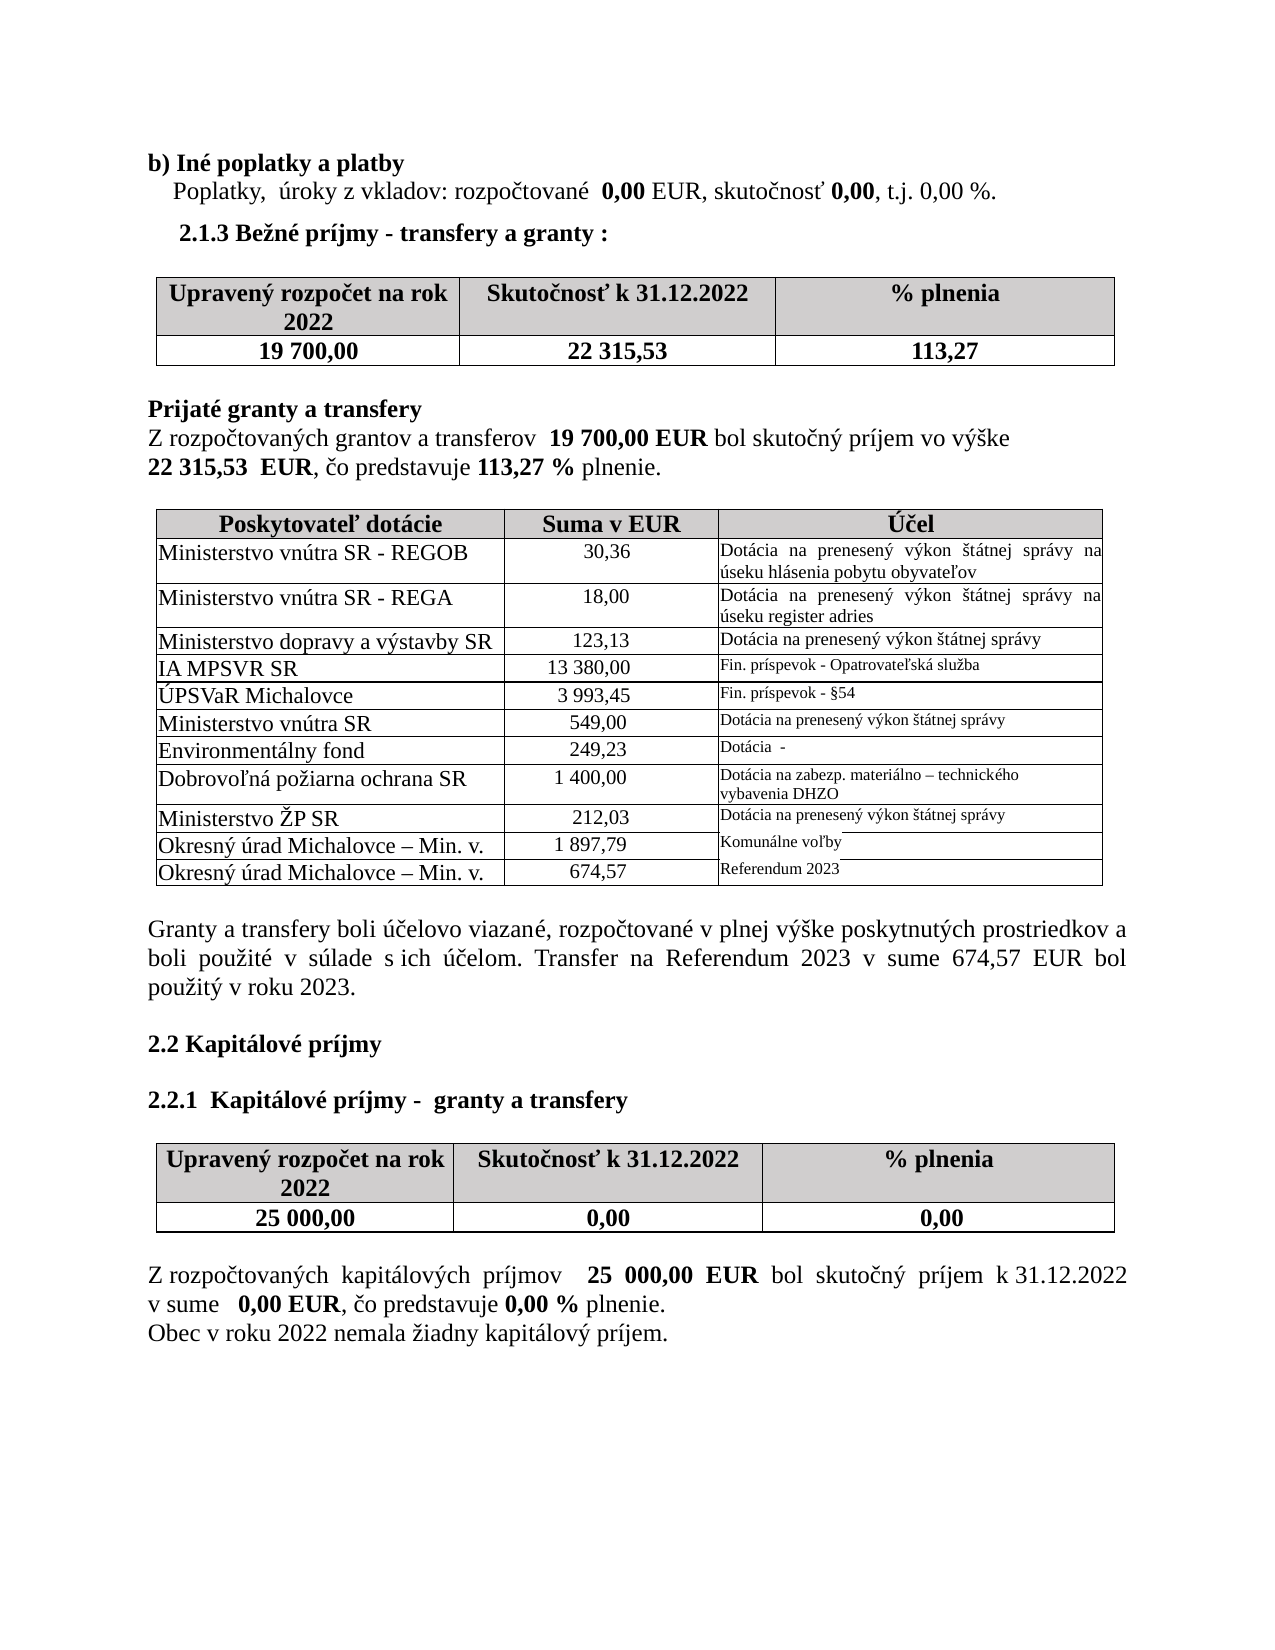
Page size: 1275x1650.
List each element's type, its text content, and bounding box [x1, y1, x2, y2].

table_header Poskytovateľ dotácie [157, 510, 504, 538]
text b) Iné poplatky a platby [148, 148, 1127, 176]
table_cell 25 000,00 [157, 1203, 453, 1231]
table_cell 249,23 [505, 737, 718, 764]
text Granty a transfery boli účelovo viazané, rozpočtované v plnej výške poskytnutých prostriedkov a boli použité v súlade s ich účelom. Transfer na Referendum 2023 v sume 674,57 EUR bol použitý v roku 2023. [148, 914, 1127, 1001]
table_cell 113,27 [776, 336, 1114, 365]
table_cell 22 315,53 [460, 336, 775, 365]
table_cell Ministerstvo dopravy a výstavby SR [157, 628, 504, 654]
table_cell Dotácia na prenesený výkon štátnej správy [719, 805, 1102, 832]
text 22 315,53 EUR, čo predstavuje 113,27 % plnenie. [148, 452, 1127, 481]
table_cell Dotácia na prenesený výkon štátnej správy [719, 710, 1102, 736]
table_header Skutočnosť k 31.12.2022 [460, 278, 775, 335]
table_cell 30,36 [505, 539, 718, 582]
table_cell 212,03 [505, 805, 718, 832]
table_cell IA MPSVR SR [157, 655, 504, 681]
table_cell 674,57 [505, 860, 718, 885]
text Obec v roku 2022 nemala žiadny kapitálový príjem. [148, 1318, 1127, 1347]
table_cell 0,00 [454, 1203, 762, 1231]
table_cell 1 400,00 [505, 765, 718, 804]
table_cell 0,00 [763, 1203, 1114, 1231]
table_cell Okresný úrad Michalovce – Min. v. [157, 833, 504, 858]
text Z rozpočtovaných kapitálových príjmov 25 000,00 EUR bol skutočný príjem k 31.12.2022 v sume 0,00 EUR, čo predstavuje 0,00 % plnenie. [148, 1261, 1127, 1318]
text 2.1.3 Bežné príjmy - transfery a granty : [148, 218, 1127, 246]
table_cell Dotácia - [719, 737, 1102, 764]
table_cell Dotácia na zabezp. materiálno – technického vybavenia DHZO [719, 765, 1102, 804]
table_header Účel [719, 510, 1102, 538]
table_header % plnenia [776, 278, 1114, 335]
table_cell 123,13 [505, 628, 718, 654]
table_header % plnenia [763, 1144, 1114, 1202]
table_cell Referendum 2023 [719, 860, 1102, 885]
table_cell 1 897,79 [505, 833, 718, 858]
text Z rozpočtovaných grantov a transferov 19 700,00 EUR bol skutočný príjem vo výške [148, 423, 1127, 452]
table_cell 549,00 [505, 710, 718, 736]
table_cell Fin. príspevok - §54 [719, 683, 1102, 709]
text Prijaté granty a transfery [148, 394, 1127, 423]
table_cell Environmentálny fond [157, 737, 504, 764]
table_cell 13 380,00 [505, 655, 718, 681]
table_cell Dobrovoľná požiarna ochrana SR [157, 765, 504, 804]
text Poplatky, úroky z vkladov: rozpočtované 0,00 EUR, skutočnosť 0,00, t.j. 0,00 %. [148, 176, 1127, 205]
text 2.2.1 Kapitálové príjmy - granty a transfery [148, 1086, 1127, 1114]
table_header Skutočnosť k 31.12.2022 [454, 1144, 762, 1202]
table_cell ÚPSVaR Michalovce [157, 683, 504, 709]
table_cell Ministerstvo vnútra SR - REGOB [157, 539, 504, 582]
table_cell Okresný úrad Michalovce – Min. v. [157, 860, 504, 885]
table_header Upravený rozpočet na rok 2022 [157, 278, 459, 335]
table_cell Dotácia na prenesený výkon štátnej správy na úseku hlásenia pobytu obyvateľov [719, 539, 1102, 582]
table_cell Fin. príspevok - Opatrovateľská služba [719, 655, 1102, 681]
table_cell 3 993,45 [505, 683, 718, 709]
table_cell Dotácia na prenesený výkon štátnej správy [719, 628, 1102, 654]
table_cell Ministerstvo ŽP SR [157, 805, 504, 832]
table_cell 19 700,00 [157, 336, 459, 365]
table_header Suma v EUR [505, 510, 718, 538]
table_cell Dotácia na prenesený výkon štátnej správy na úseku register adries [719, 584, 1102, 627]
text 2.2 Kapitálové príjmy [148, 1029, 1127, 1058]
table_cell 18,00 [505, 584, 718, 627]
table_cell Ministerstvo vnútra SR - REGA [157, 584, 504, 627]
table_cell Ministerstvo vnútra SR [157, 710, 504, 736]
table_cell Komunálne voľby [719, 833, 1102, 858]
table_header Upravený rozpočet na rok 2022 [157, 1144, 453, 1202]
